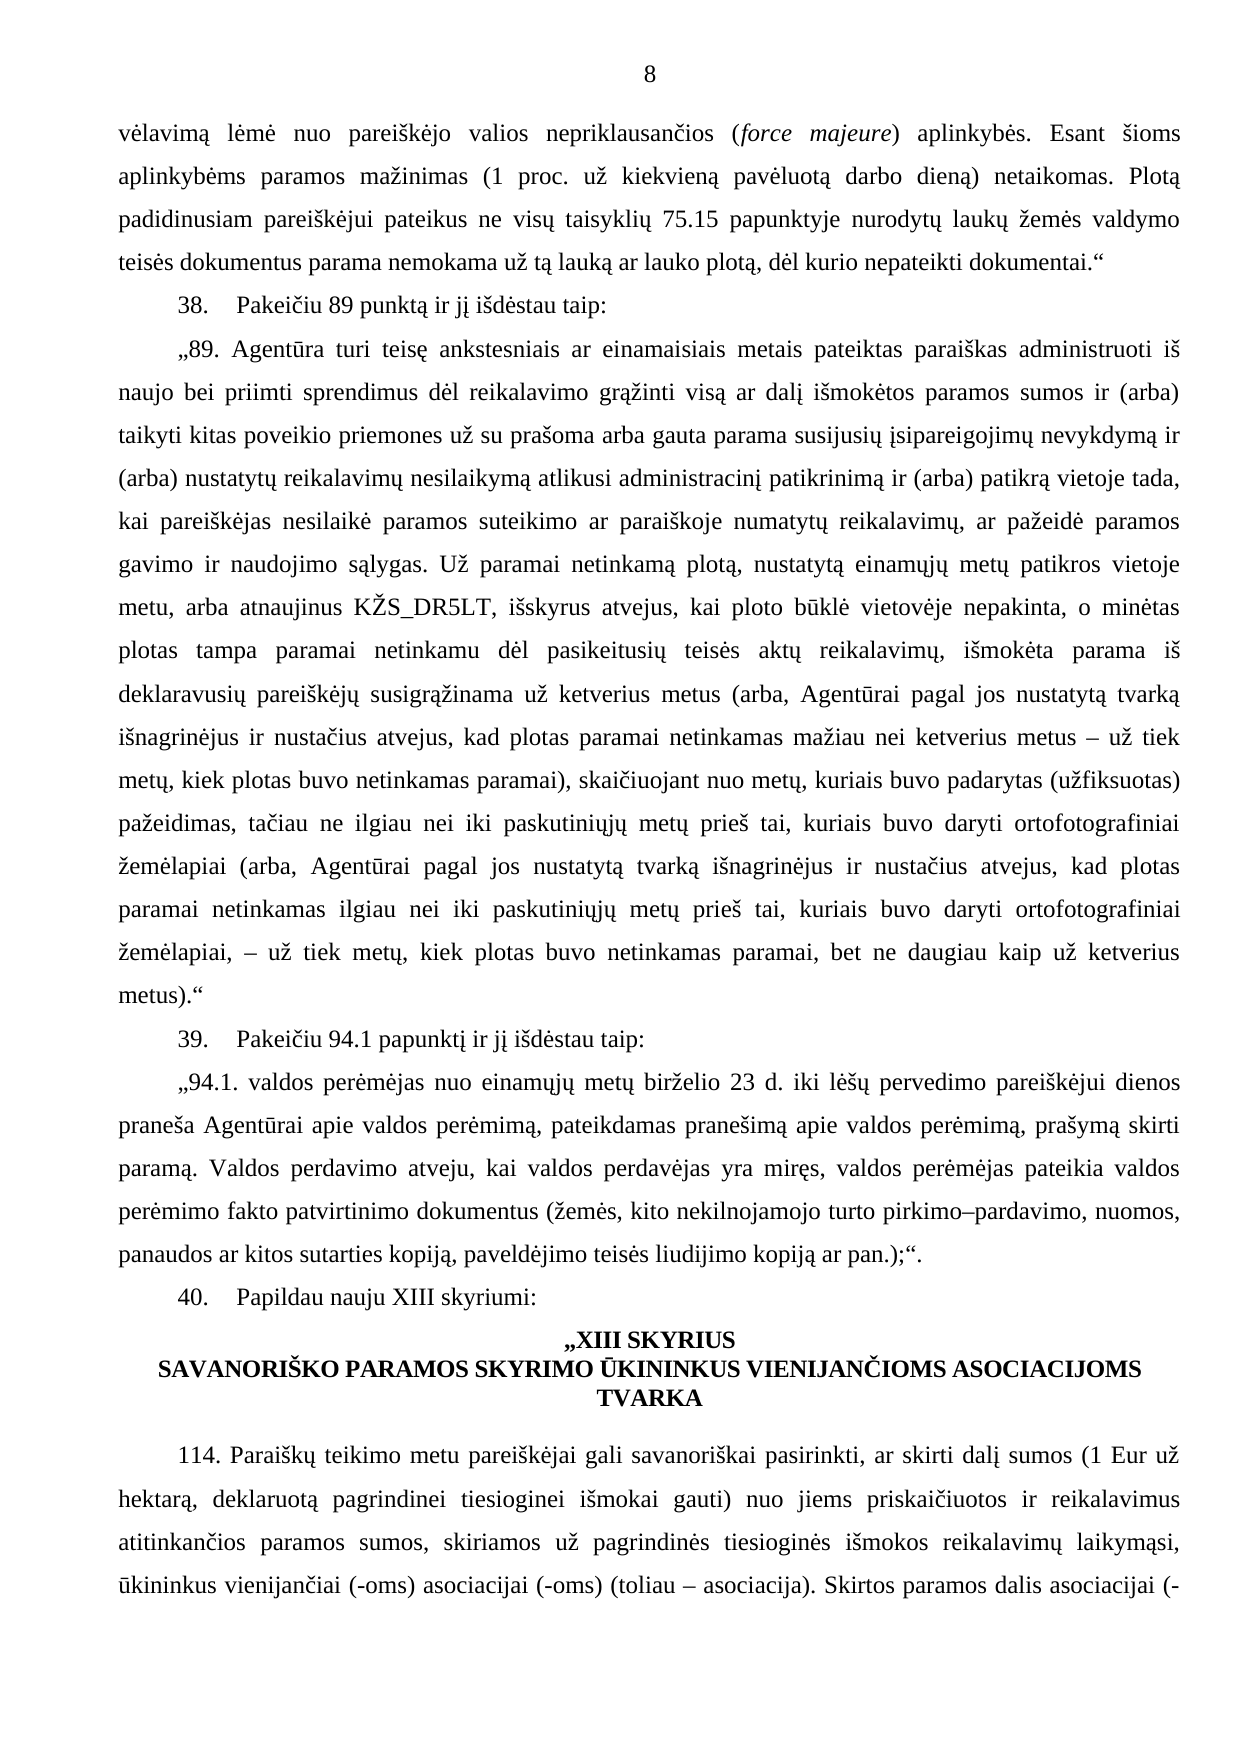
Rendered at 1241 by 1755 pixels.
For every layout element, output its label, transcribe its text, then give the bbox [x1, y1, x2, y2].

text „XIII SKYRIUS [118, 1326, 1181, 1354]
text „89. Agentūra turi teisę ankstesniais ar einamaisiais metais pateiktas paraiškas administruoti iš naujo bei priimti sprendimus dėl reikalavimo grąžinti visą ar dalį išmokėtos paramos sumos ir (arba) taikyti kitas poveikio priemones už su prašoma arba gauta parama susijusių įsipareigojimų nevykdymą ir (arba) nustatytų reikalavimų nesilaikymą atlikusi administracinį patikrinimą ir (arba) patikrą vietoje tada, kai pareiškėjas nesilaikė paramos suteikimo ar paraiškoje numatytų reikalavimų, ar pažeidė paramos gavimo ir naudojimo sąlygas. Už paramai netinkamą plotą, nustatytą einamųjų metų patikros vietoje metu, arba atnaujinus KŽS_DR5LT, išskyrus atvejus, kai ploto būklė vietovėje nepakinta, o minėtas plotas tampa paramai netinkamu dėl pasikeitusių teisės aktų reikalavimų, išmokėta parama iš deklaravusių pareiškėjų susigrąžinama už ketverius metus (arba, Agentūrai pagal jos nustatytą tvarką išnagrinėjus ir nustačius atvejus, kad plotas paramai netinkamas mažiau nei ketverius metus – už tiek metų, kiek plotas buvo netinkamas paramai), skaičiuojant nuo metų, kuriais buvo padarytas (užfiksuotas) pažeidimas, tačiau ne ilgiau nei iki paskutiniųjų metų prieš tai, kuriais buvo daryti ortofotografiniai žemėlapiai (arba, Agentūrai pagal jos nustatytą tvarką išnagrinėjus ir nustačius atvejus, kad plotas paramai netinkamas ilgiau nei iki paskutiniųjų metų prieš tai, kuriais buvo daryti ortofotografiniai žemėlapiai, – už tiek metų, kiek plotas buvo netinkamas paramai, bet ne daugiau kaip už ketverius metus).“ [118, 334, 1181, 1009]
text 40. Papildau nauju XIII skyriumi: [118, 1282, 1181, 1311]
text 114. Paraiškų teikimo metu pareiškėjai gali savanoriškai pasirinkti, ar skirti dalį sumos (1 Eur už hektarą, deklaruotą pagrindinei tiesioginei išmokai gauti) nuo jiems priskaičiuotos ir reikalavimus atitinkančios paramos sumos, skiriamos už pagrindinės tiesioginės išmokos reikalavimų laikymąsi, ūkininkus vienijančiai (-oms) asociacijai (-oms) (toliau – asociacija). Skirtos paramos dalis asociacijai (- [118, 1441, 1181, 1599]
text 39. Pakeičiu 94.1 papunktį ir jį išdėstau taip: [118, 1024, 1181, 1052]
text 38. Pakeičiu 89 punktą ir jį išdėstau taip: [118, 291, 1181, 319]
text SAVANORIŠKO PARAMOS SKYRIMO ŪKININKUS VIENIJANČIOMS ASOCIACIJOMS TVARKA [118, 1354, 1181, 1412]
text „94.1. valdos perėmėjas nuo einamųjų metų birželio 23 d. iki lėšų pervedimo pareiškėjui dienos praneša Agentūrai apie valdos perėmimą, pateikdamas pranešimą apie valdos perėmimą, prašymą skirti paramą. Valdos perdavimo atveju, kai valdos perdavėjas yra miręs, valdos perėmėjas pateikia valdos perėmimo fakto patvirtinimo dokumentus (žemės, kito nekilnojamojo turto pirkimo–pardavimo, nuomos, panaudos ar kitos sutarties kopiją, paveldėjimo teisės liudijimo kopiją ar pan.);“. [118, 1067, 1181, 1268]
text vėlavimą lėmė nuo pareiškėjo valios nepriklausančios (force majeure) aplinkybės. Esant šioms aplinkybėms paramos mažinimas (1 proc. už kiekvieną pavėluotą darbo dieną) netaikomas. Plotą padidinusiam pareiškėjui pateikus ne visų taisyklių 75.15 papunktyje nurodytų laukų žemės valdymo teisės dokumentus parama nemokama už tą lauką ar lauko plotą, dėl kurio nepateikti dokumentai.“ [118, 118, 1181, 276]
